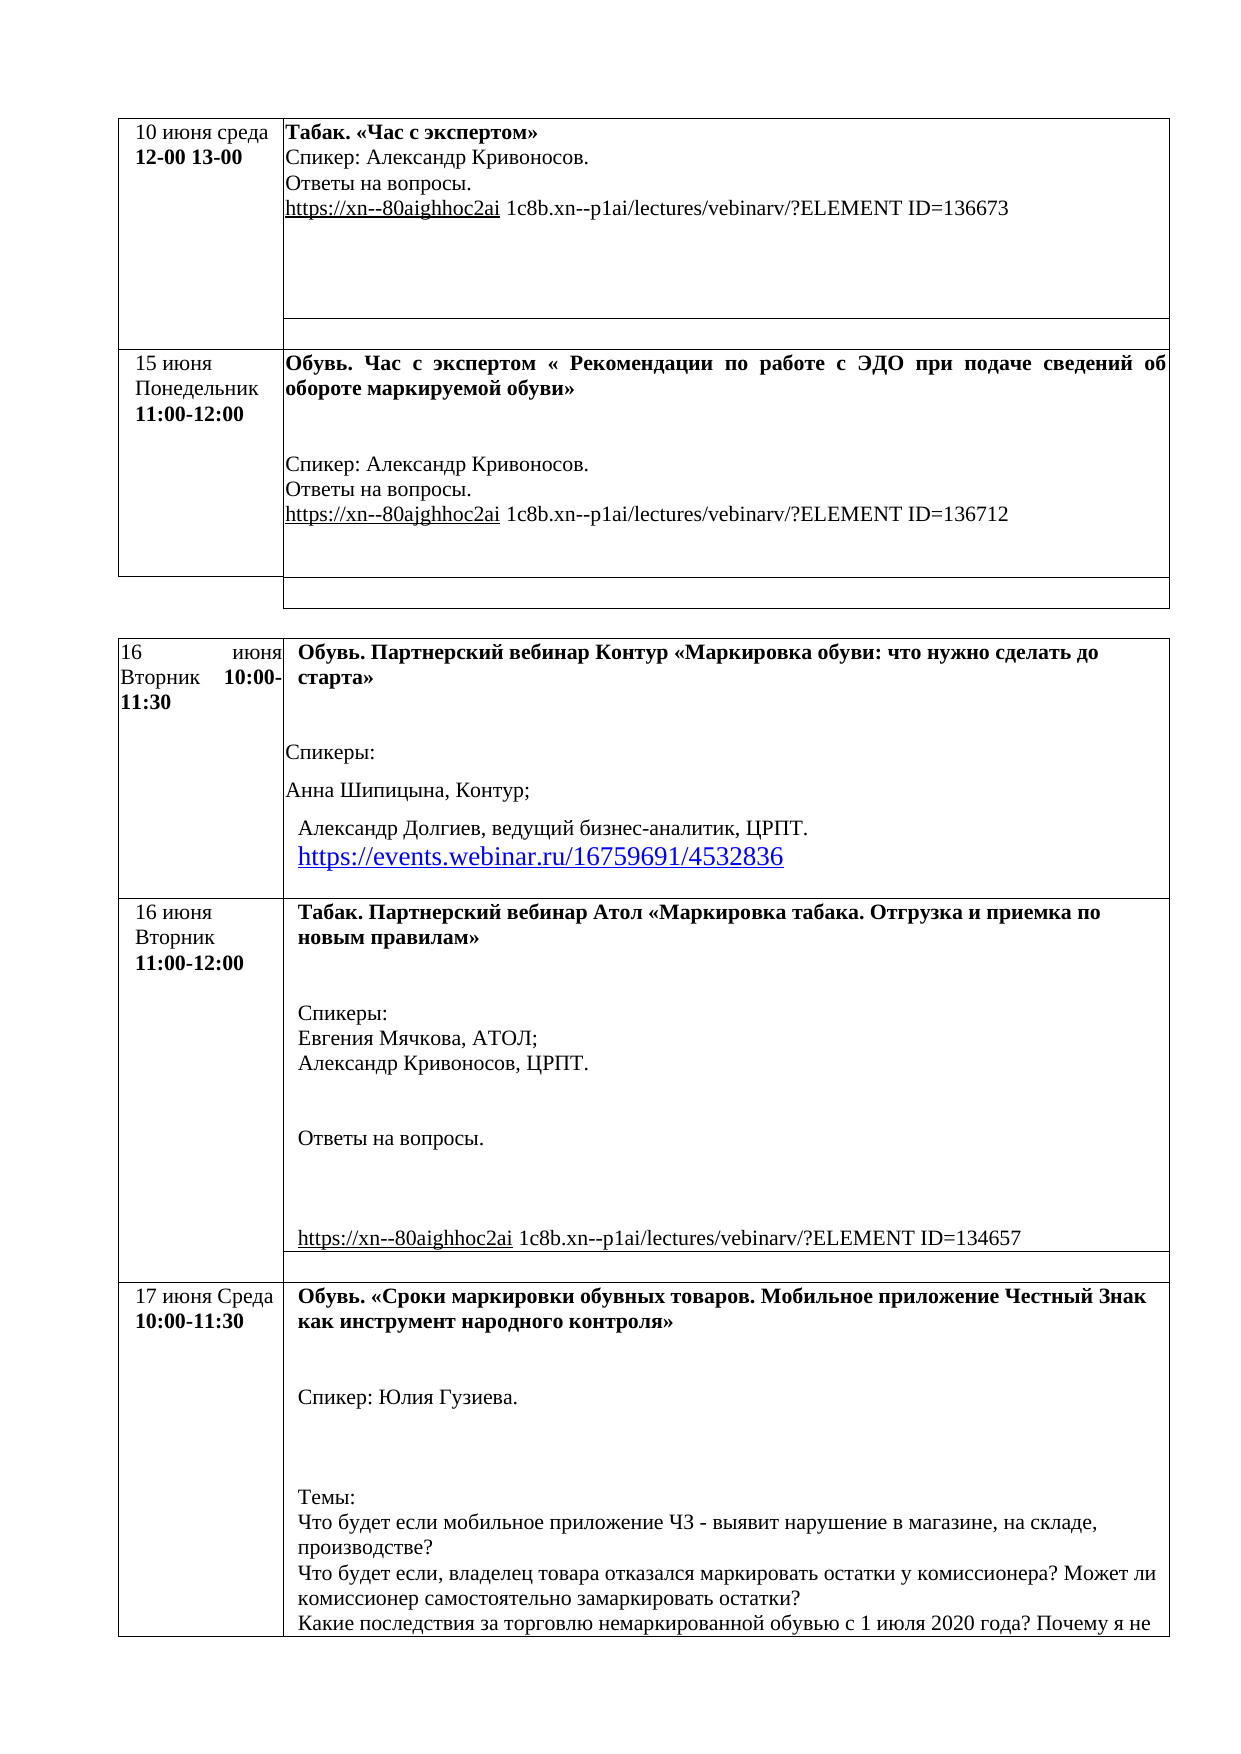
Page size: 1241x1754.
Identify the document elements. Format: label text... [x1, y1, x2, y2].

table_header 16 июня Вторник 10:00-11:30 [119, 639, 283, 898]
table_cell Табак. Партнерский вебинар Атол «Маркировка табака. Отгрузка и приемка по новым правилам» Спикеры: Евгения Мячкова, АТОЛ; Александр Кривоносов, ЦРПТ. Ответы на вопросы. https://xn--80aighhoc2ai 1c8b.xn--p1ai/lectures/vebinarv/?ELEMENT ID=134657 [284, 899, 1169, 1251]
table_cell Обувь. «Сроки маркировки обувных товаров. Мобильное приложение Честный Знак как инструмент народного контроля» Спикер: Юлия Гузиева. Темы: Что будет если мобильное приложение ЧЗ - выявит нарушение в магазине, на складе, производстве? Что будет если, владелец товара отказался маркировать остатки у комиссионера? Может ли комиссионер самостоятельно замаркировать остатки? Какие последствия за торговлю немаркированной обувью с 1 июля 2020 года? Почему я не [284, 1283, 1169, 1636]
table_cell 10 июня среда 12-00 13-00 [119, 119, 283, 349]
table_cell [284, 319, 1169, 349]
table_cell 17 июня Среда 10:00-11:30 [119, 1283, 283, 1636]
table_cell [284, 578, 1169, 608]
table_header Обувь. Партнерский вебинар Контур «Маркировка обуви: что нужно сделать до старта» Спикеры: Анна Шипицына, Контур; Александр Долгиев, ведущий бизнес-аналитик, ЦРПТ. https://events.webinar.ru/16759691/4532836 [284, 639, 1169, 898]
table_cell 16 июня Вторник 11:00-12:00 [119, 899, 283, 1282]
table_cell [284, 1252, 1169, 1282]
table_cell Обувь. Час с экспертом « Рекомендации по работе с ЭДО при подаче сведений об обороте маркируемой обуви» Спикер: Александр Кривоносов. Ответы на вопросы. https://xn--80ajghhoc2ai 1c8b.xn--p1ai/lectures/vebinarv/?ELEMENT ID=136712 [284, 350, 1169, 577]
table_cell 15 июня Понедельник 11:00-12:00 [119, 350, 283, 576]
table_cell Табак. «Час с экспертом» Спикер: Александр Кривоносов. Ответы на вопросы. https://xn--80aighhoc2ai 1c8b.xn--p1ai/lectures/vebinarv/?ELEMENT ID=136673 [284, 119, 1169, 318]
